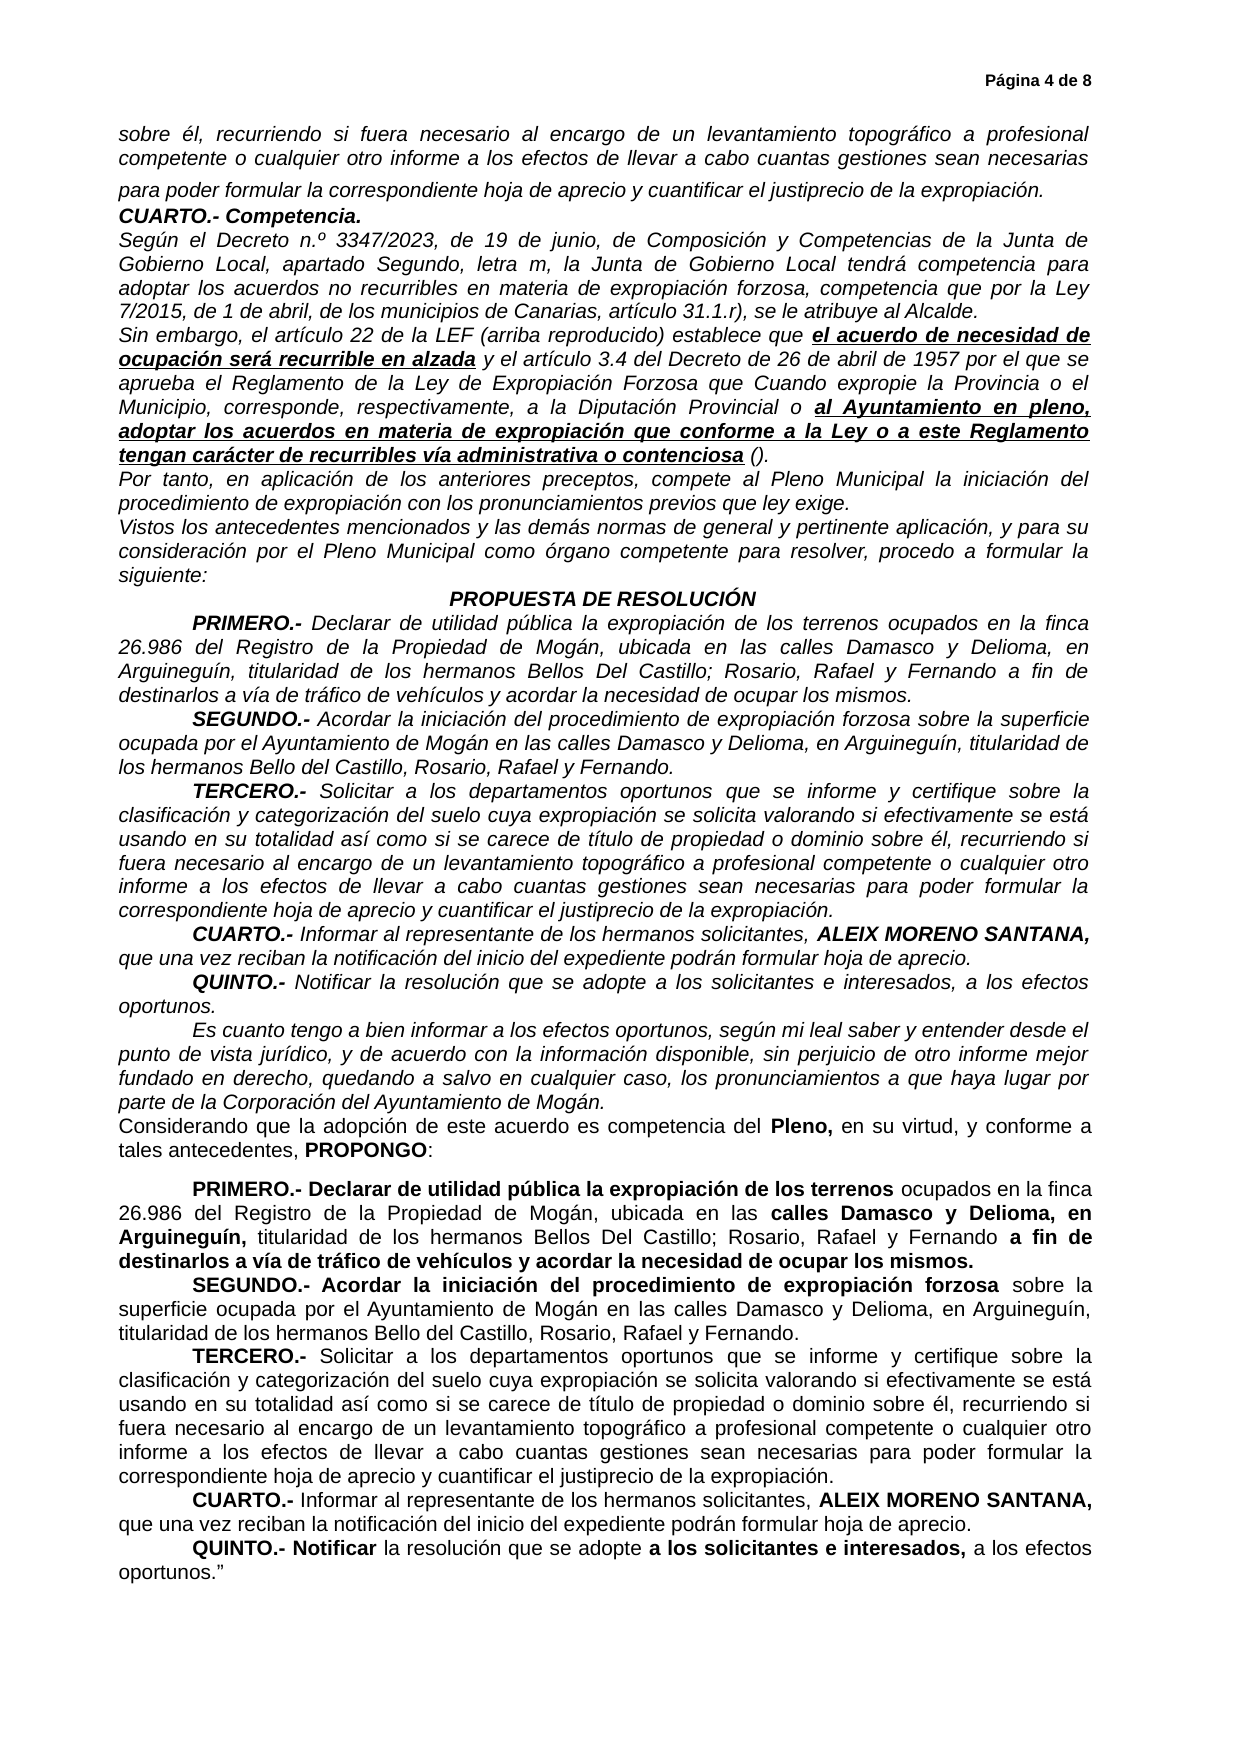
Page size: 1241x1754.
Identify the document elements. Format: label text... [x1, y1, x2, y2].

text Vistos los antecedentes mencionados y las demás normas de general y pertinente aplicación, y para su consideración por el Pleno Municipal como órgano competente para resolver, procedo a formular la siguiente: [118, 515, 1092, 587]
text TERCERO.- Solicitar a los departamentos oportunos que se informe y certifique sobre la clasificación y categorización del suelo cuya expropiación se solicita valorando si efectivamente se está usando en su totalidad así como si se carece de título de propiedad o dominio sobre él, recurriendo si fuera necesario al encargo de un levantamiento topográfico a profesional competente o cualquier otro informe a los efectos de llevar a cabo cuantas gestiones sean necesarias para poder formular la correspondiente hoja de aprecio y cuantificar el justiprecio de la expropiación. [118, 1344, 1092, 1488]
text PRIMERO.- Declarar de utilidad pública la expropiación de los terrenos ocupados en la finca 26.986 del Registro de la Propiedad de Mogán, ubicada en las calles Damasco y Delioma, en Arguineguín, titularidad de los hermanos Bellos Del Castillo; Rosario, Rafael y Fernando a fin de destinarlos a vía de tráfico de vehículos y acordar la necesidad de ocupar los mismos. [118, 1177, 1092, 1272]
text QUINTO.- Notificar la resolución que se adopte a los solicitantes e interesados, a los efectos oportunos. [118, 970, 1092, 1018]
text SEGUNDO.- Acordar la iniciación del procedimiento de expropiación forzosa sobre la superficie ocupada por el Ayuntamiento de Mogán en las calles Damasco y Delioma, en Arguineguín, titularidad de los hermanos Bello del Castillo, Rosario, Rafael y Fernando. [118, 1272, 1092, 1344]
text Es cuanto tengo a bien informar a los efectos oportunos, según mi leal saber y entender desde el punto de vista jurídico, y de acuerdo con la información disponible, sin perjuicio de otro informe mejor fundado en derecho, quedando a salvo en cualquier caso, los pronunciamientos a que haya lugar por parte de la Corporación del Ayuntamiento de Mogán. [118, 1018, 1092, 1114]
text sobre él, recurriendo si fuera necesario al encargo de un levantamiento topográfico a profesional competente o cualquier otro informe a los efectos de llevar a cabo cuantas gestiones sean necesarias para poder formular la correspondiente hoja de aprecio y cuantificar el justiprecio de la expropiación. [118, 122, 1092, 203]
text Considerando que la adopción de este acuerdo es competencia del Pleno, en su virtud, y conforme a tales antecedentes, PROPONGO: [118, 1114, 1092, 1162]
text PRIMERO.- Declarar de utilidad pública la expropiación de los terrenos ocupados en la finca 26.986 del Registro de la Propiedad de Mogán, ubicada en las calles Damasco y Delioma, en Arguineguín, titularidad de los hermanos Bellos Del Castillo; Rosario, Rafael y Fernando a fin de destinarlos a vía de tráfico de vehículos y acordar la necesidad de ocupar los mismos. [118, 611, 1092, 707]
text Sin embargo, el artículo 22 de la LEF (arriba reproducido) establece que el acuerdo de necesidad de ocupación será recurrible en alzada y el artículo 3.4 del Decreto de 26 de abril de 1957 por el que se aprueba el Reglamento de la Ley de Expropiación Forzosa que Cuando expropie la Provincia o el Municipio, corresponde, respectivamente, a la Diputación Provincial o al Ayuntamiento en pleno, adoptar los acuerdos en materia de expropiación que conforme a la Ley o a este Reglamento tengan carácter de recurribles vía administrativa o contenciosa (). [118, 323, 1092, 467]
text CUARTO.- Competencia. [118, 203, 1092, 227]
text CUARTO.- Informar al representante de los hermanos solicitantes, ALEIX MORENO SANTANA, que una vez reciban la notificación del inicio del expediente podrán formular hoja de aprecio. [118, 922, 1092, 970]
text TERCERO.- Solicitar a los departamentos oportunos que se informe y certifique sobre la clasificación y categorización del suelo cuya expropiación se solicita valorando si efectivamente se está usando en su totalidad así como si se carece de título de propiedad o dominio sobre él, recurriendo si fuera necesario al encargo de un levantamiento topográfico a profesional competente o cualquier otro informe a los efectos de llevar a cabo cuantas gestiones sean necesarias para poder formular la correspondiente hoja de aprecio y cuantificar el justiprecio de la expropiación. [118, 778, 1092, 922]
text PROPUESTA DE RESOLUCIÓN [118, 587, 1092, 611]
text QUINTO.- Notificar la resolución que se adopte a los solicitantes e interesados, a los efectos oportunos.” [118, 1536, 1092, 1584]
text Según el Decreto n.º 3347/2023, de 19 de junio, de Composición y Competencias de la Junta de Gobierno Local, apartado Segundo, letra m, la Junta de Gobierno Local tendrá competencia para adoptar los acuerdos no recurribles en materia de expropiación forzosa, competencia que por la Ley 7/2015, de 1 de abril, de los municipios de Canarias, artículo 31.1.r), se le atribuye al Alcalde. [118, 227, 1092, 323]
text CUARTO.- Informar al representante de los hermanos solicitantes, ALEIX MORENO SANTANA, que una vez reciban la notificación del inicio del expediente podrán formular hoja de aprecio. [118, 1488, 1092, 1536]
text Por tanto, en aplicación de los anteriores preceptos, compete al Pleno Municipal la iniciación del procedimiento de expropiación con los pronunciamientos previos que ley exige. [118, 467, 1092, 515]
text SEGUNDO.- Acordar la iniciación del procedimiento de expropiación forzosa sobre la superficie ocupada por el Ayuntamiento de Mogán en las calles Damasco y Delioma, en Arguineguín, titularidad de los hermanos Bello del Castillo, Rosario, Rafael y Fernando. [118, 707, 1092, 778]
